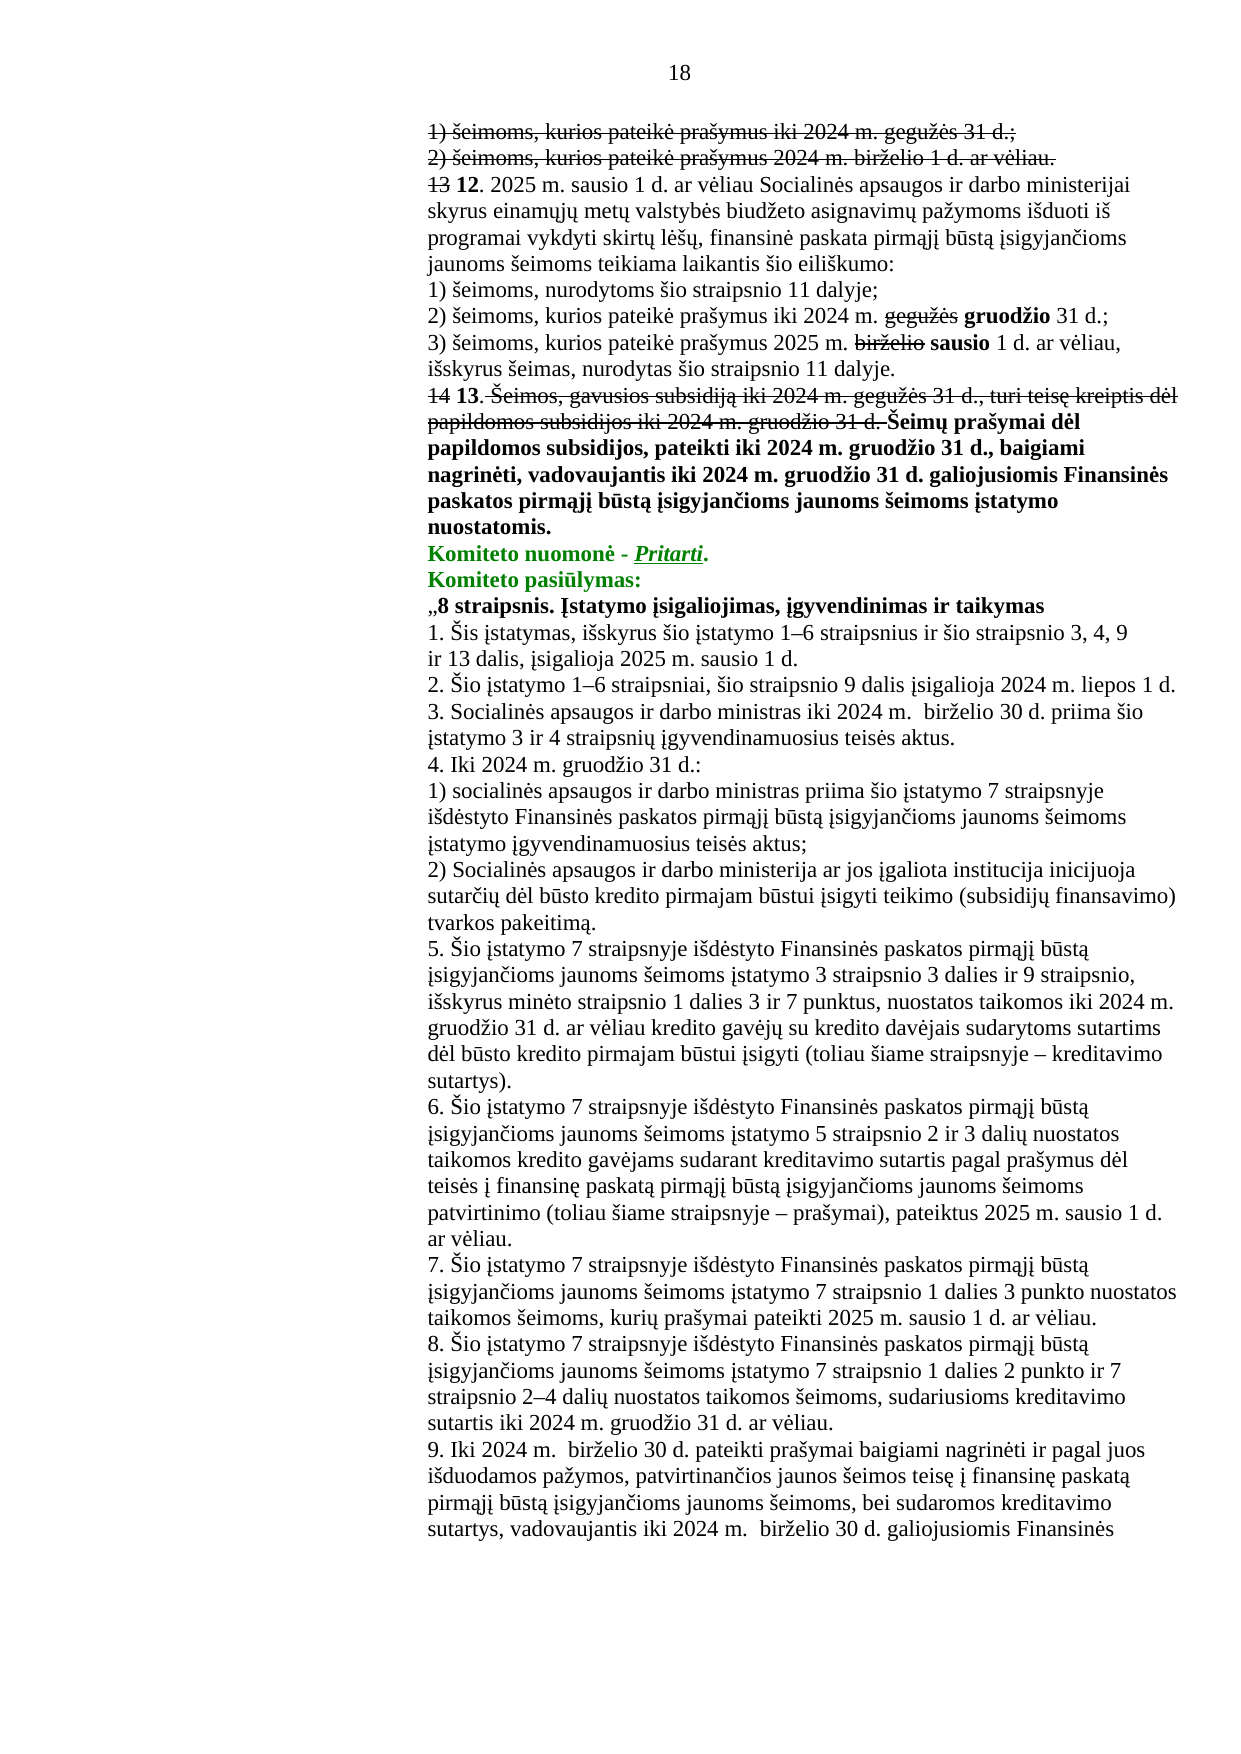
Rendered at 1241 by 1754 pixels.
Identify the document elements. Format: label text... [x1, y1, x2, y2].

text 14 13. Šeimos, gavusios subsidiją iki 2024 m. gegužės 31 d., turi teisę kreiptis dėl papildomos subsidijos iki 2024 m. gruodžio 31 d. Šeimų prašymai dėl papildomos subsidijos, pateikti iki 2024 m. gruodžio 31 d., baigiami nagrinėti, vadovaujantis iki 2024 m. gruodžio 31 d. galiojusiomis Finansinės paskatos pirmąjį būstą įsigyjančioms jaunoms šeimoms įstatymo nuostatomis. [427, 382, 1181, 540]
text Komiteto pasiūlymas: [427, 566, 1181, 592]
text 2) šeimoms, kurios pateikė prašymus iki 2024 m. gegužės gruodžio 31 d.; [427, 303, 1181, 329]
text 1) socialinės apsaugos ir darbo ministras priima šio įstatymo 7 straipsnyje išdėstyto Finansinės paskatos pirmąjį būstą įsigyjančioms jaunoms šeimoms įstatymo įgyvendinamuosius teisės aktus; [427, 777, 1181, 856]
text 7. Šio įstatymo 7 straipsnyje išdėstyto Finansinės paskatos pirmąjį būstą įsigyjančioms jaunoms šeimoms įstatymo 7 straipsnio 1 dalies 3 punkto nuostatos taikomos šeimoms, kurių prašymai pateikti 2025 m. sausio 1 d. ar vėliau. [427, 1251, 1181, 1330]
text 2) šeimoms, kurios pateikė prašymus 2024 m. birželio 1 d. ar vėliau. [427, 144, 1181, 171]
text 1) šeimoms, nurodytoms šio straipsnio 11 dalyje; [427, 276, 1181, 303]
text „8 straipsnis. Įstatymo įsigaliojimas, įgyvendinimas ir taikymas [427, 592, 1181, 619]
text 3) šeimoms, kurios pateikė prašymus 2025 m. birželio sausio 1 d. ar vėliau, išskyrus šeimas, nurodytas šio straipsnio 11 dalyje. [427, 329, 1181, 382]
text 3. Socialinės apsaugos ir darbo ministras iki 2024 m. birželio 30 d. priima šio įstatymo 3 ir 4 straipsnių įgyvendinamuosius teisės aktus. [427, 698, 1181, 751]
text 6. Šio įstatymo 7 straipsnyje išdėstyto Finansinės paskatos pirmąjį būstą įsigyjančioms jaunoms šeimoms įstatymo 5 straipsnio 2 ir 3 dalių nuostatos taikomos kredito gavėjams sudarant kreditavimo sutartis pagal prašymus dėl teisės į finansinę paskatą pirmąjį būstą įsigyjančioms jaunoms šeimoms patvirtinimo (toliau šiame straipsnyje – prašymai), pateiktus 2025 m. sausio 1 d. ar vėliau. [427, 1093, 1181, 1251]
text 2) Socialinės apsaugos ir darbo ministerija ar jos įgaliota institucija inicijuoja sutarčių dėl būsto kredito pirmajam būstui įsigyti teikimo (subsidijų finansavimo) tvarkos pakeitimą. [427, 856, 1181, 935]
text 13 12. 2025 m. sausio 1 d. ar vėliau Socialinės apsaugos ir darbo ministerijai skyrus einamųjų metų valstybės biudžeto asignavimų pažymoms išduoti iš programai vykdyti skirtų lėšų, finansinė paskata pirmąjį būstą įsigyjančioms jaunoms šeimoms teikiama laikantis šio eiliškumo: [427, 171, 1181, 276]
text 5. Šio įstatymo 7 straipsnyje išdėstyto Finansinės paskatos pirmąjį būstą įsigyjančioms jaunoms šeimoms įstatymo 3 straipsnio 3 dalies ir 9 straipsnio, išskyrus minėto straipsnio 1 dalies 3 ir 7 punktus, nuostatos taikomos iki 2024 m. gruodžio 31 d. ar vėliau kredito gavėjų su kredito davėjais sudarytoms sutartims dėl būsto kredito pirmajam būstui įsigyti (toliau šiame straipsnyje – kreditavimo sutartys). [427, 935, 1181, 1093]
text 9. Iki 2024 m. birželio 30 d. pateikti prašymai baigiami nagrinėti ir pagal juos išduodamos pažymos, patvirtinančios jaunos šeimos teisę į finansinę paskatą pirmąjį būstą įsigyjančioms jaunoms šeimoms, bei sudaromos kreditavimo sutartys, vadovaujantis iki 2024 m. birželio 30 d. galiojusiomis Finansinės [427, 1436, 1181, 1541]
text 8. Šio įstatymo 7 straipsnyje išdėstyto Finansinės paskatos pirmąjį būstą įsigyjančioms jaunoms šeimoms įstatymo 7 straipsnio 1 dalies 2 punkto ir 7 straipsnio 2–4 dalių nuostatos taikomos šeimoms, sudariusioms kreditavimo sutartis iki 2024 m. gruodžio 31 d. ar vėliau. [427, 1330, 1181, 1436]
text 2. Šio įstatymo 1–6 straipsniai, šio straipsnio 9 dalis įsigalioja 2024 m. liepos 1 d. [427, 672, 1181, 698]
text 4. Iki 2024 m. gruodžio 31 d.: [427, 751, 1181, 777]
text 1. Šis įstatymas, išskyrus šio įstatymo 1–6 straipsnius ir šio straipsnio 3, 4, 9 ir 13 dalis, įsigalioja 2025 m. sausio 1 d. [427, 619, 1181, 672]
text Komiteto nuomonė - Pritarti. [427, 540, 1181, 566]
text 1) šeimoms, kurios pateikė prašymus iki 2024 m. gegužės 31 d.; [427, 118, 1181, 144]
